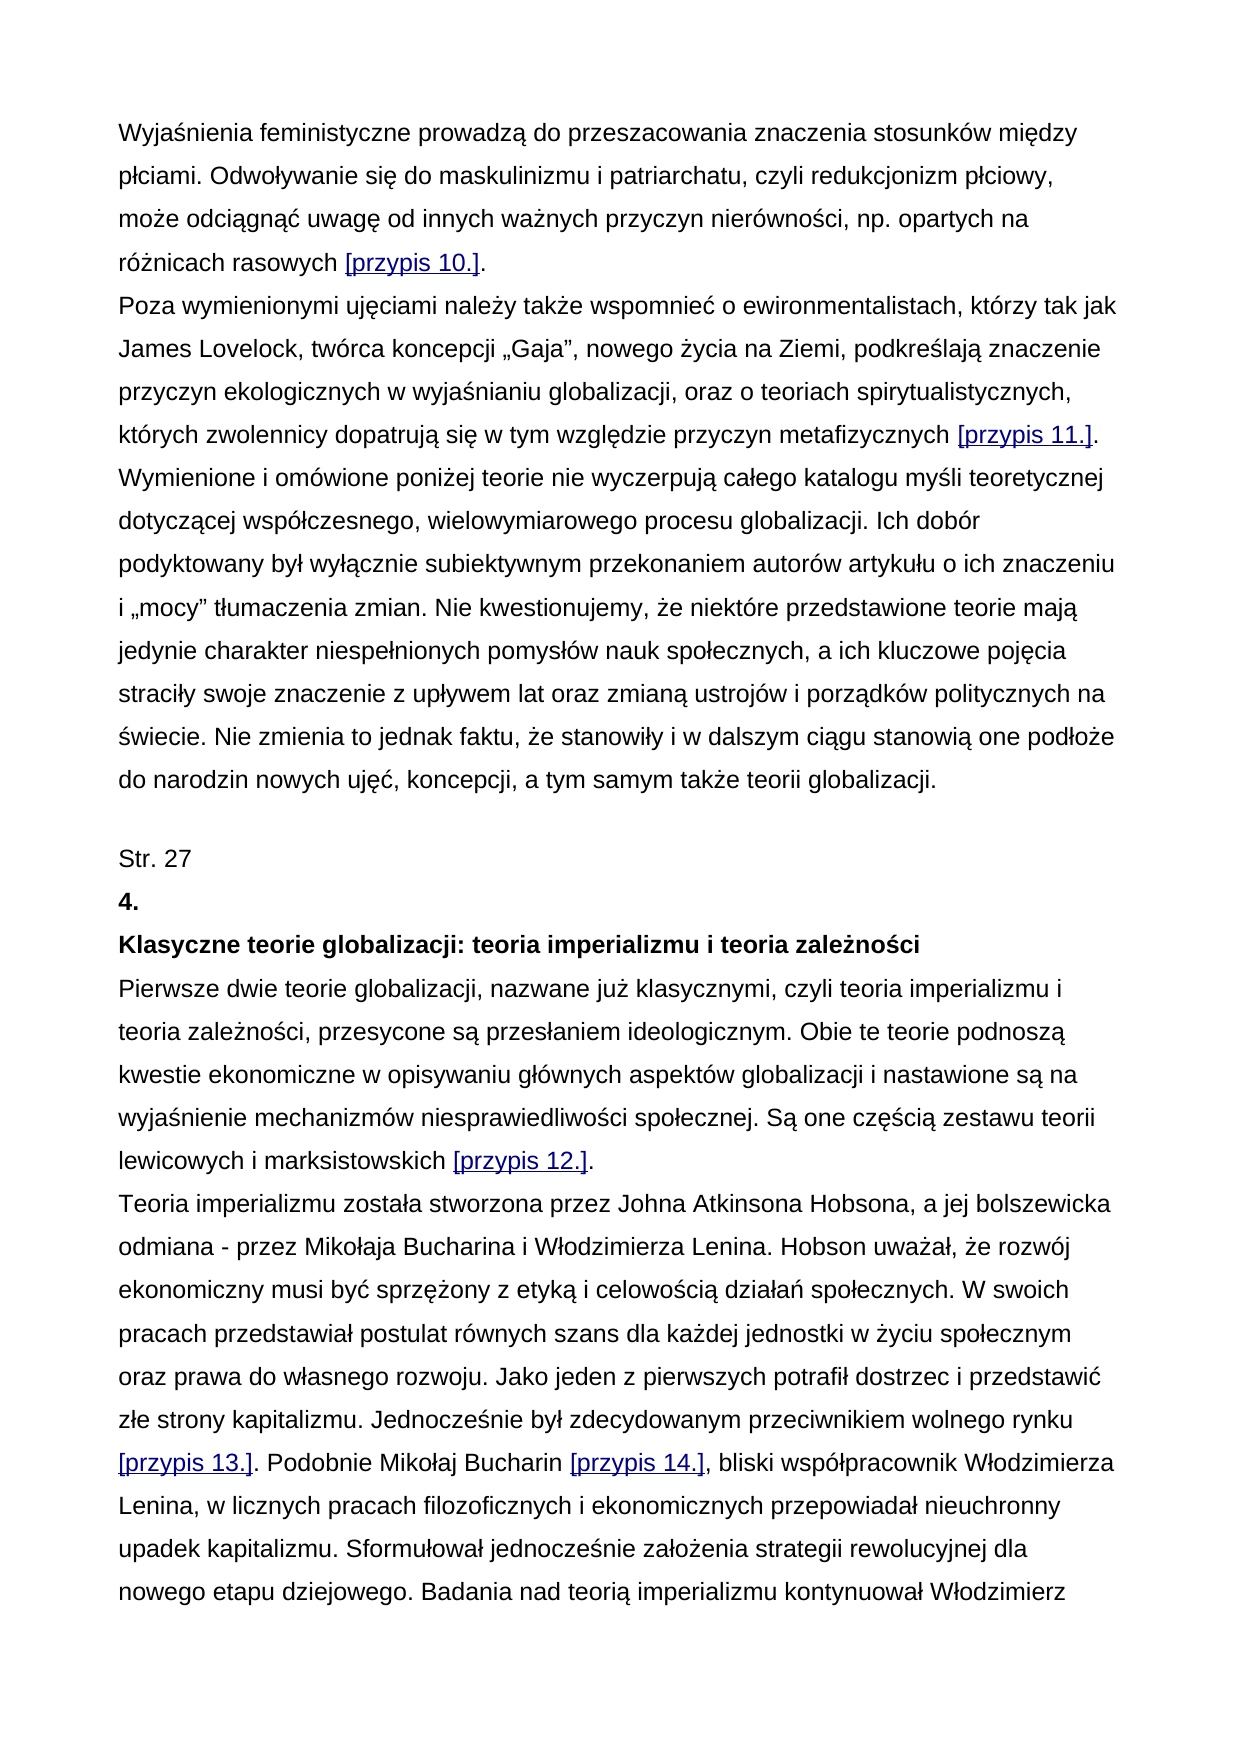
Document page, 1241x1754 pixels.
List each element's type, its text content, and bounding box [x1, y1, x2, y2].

text 4. [118, 887, 1122, 916]
text Wyjaśnienia feministyczne prowadzą do przeszacowania znaczenia stosunków między płciami. Odwoływanie się do maskulinizmu i patriarchatu, czyli redukcjonizm płciowy, może odciągnąć uwagę od innych ważnych przyczyn nierówności, np. opartych na różnicach rasowych [przypis 10.]. [118, 118, 1122, 276]
text Teoria imperializmu została stworzona przez Johna Atkinsona Hobsona, a jej bolszewicka odmiana - przez Mikołaja Bucharina i Włodzimierza Lenina. Hobson uważał, że rozwój ekonomiczny musi być sprzężony z etyką i celowością działań społecznych. W swoich pracach przedstawiał postulat równych szans dla każdej jednostki w życiu społecznym oraz prawa do własnego rozwoju. Jako jeden z pierwszych potrafił dostrzec i przedstawić złe strony kapitalizmu. Jednocześnie był zdecydowanym przeciwnikiem wolnego rynku [przypis 13.]. Podobnie Mikołaj Bucharin [przypis 14.], bliski współpracownik Włodzimierza Lenina, w licznych pracach filozoficznych i ekonomicznych przepowiadał nieuchronny upadek kapitalizmu. Sformułował jednocześnie założenia strategii rewolucyjnej dla nowego etapu dziejowego. Badania nad teorią imperializmu kontynuował Włodzimierz [118, 1189, 1122, 1606]
text Wymienione i omówione poniżej teorie nie wyczerpują całego katalogu myśli teoretycznej dotyczącej współczesnego, wielowymiarowego procesu globalizacji. Ich dobór podyktowany był wyłącznie subiektywnym przekonaniem autorów artykułu o ich znaczeniu i „mocy” tłumaczenia zmian. Nie kwestionujemy, że niektóre przedstawione teorie mają jedynie charakter niespełnionych pomysłów nauk społecznych, a ich kluczowe pojęcia straciły swoje znaczenie z upływem lat oraz zmianą ustrojów i porządków politycznych na świecie. Nie zmienia to jednak faktu, że stanowiły i w dalszym ciągu stanowią one podłoże do narodzin nowych ujęć, koncepcji, a tym samym także teorii globalizacji. [118, 463, 1122, 794]
subtitle Klasyczne teorie globalizacji: teoria imperializmu i teoria zależności [118, 930, 1122, 959]
text Pierwsze dwie teorie globalizacji, nazwane już klasycznymi, czyli teoria imperializmu i teoria zależności, przesycone są przesłaniem ideologicznym. Obie te teorie podnoszą kwestie ekonomiczne w opisywaniu głównych aspektów globalizacji i nastawione są na wyjaśnienie mechanizmów niesprawiedliwości społecznej. Są one częścią zestawu teorii lewicowych i marksistowskich [przypis 12.]. [118, 973, 1122, 1175]
text Poza wymienionymi ujęciami należy także wspomnieć o ewironmentalistach, którzy tak jak James Lovelock, twórca koncepcji „Gaja”, nowego życia na Ziemi, podkreślają znaczenie przyczyn ekologicznych w wyjaśnianiu globalizacji, oraz o teoriach spirytualistycznych, których zwolennicy dopatrują się w tym względzie przyczyn metafizycznych [przypis 11.]. [118, 291, 1122, 449]
text Str. 27 [118, 844, 1122, 873]
